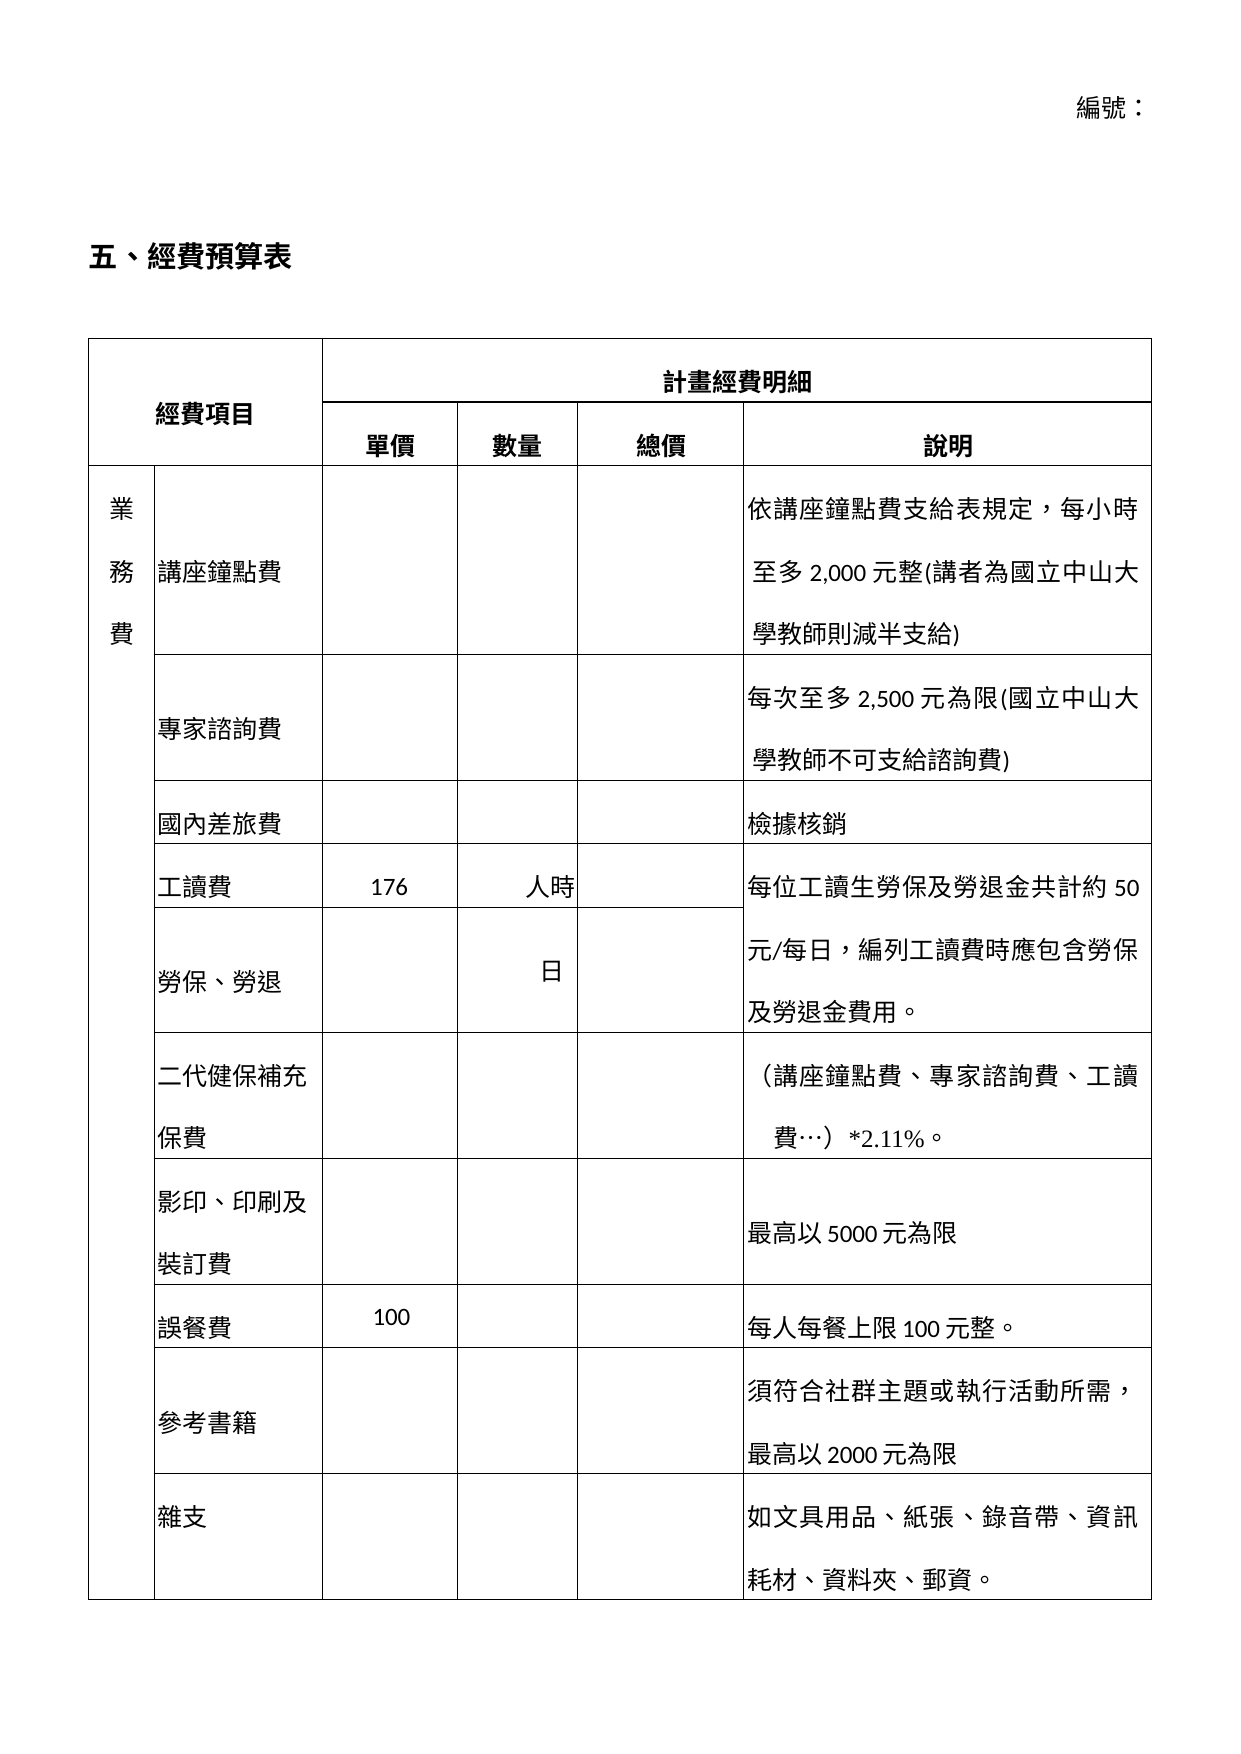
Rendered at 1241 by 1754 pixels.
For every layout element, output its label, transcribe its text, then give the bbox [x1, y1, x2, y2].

table_cell 雜支 [155, 1474, 322, 1599]
table_cell [578, 844, 743, 907]
table_cell 勞保、勞退 [155, 908, 322, 1032]
table_cell 專家諮詢費 [155, 655, 322, 779]
table_cell 依講座鐘點費支給表規定，每小時至多2,000元整(講者為國立中山大學教師則減半支給) [744, 466, 1151, 653]
table_cell 每次至多2,500元為限(國立中山大學教師不可支給諮詢費) [744, 655, 1151, 779]
table_cell [578, 1348, 743, 1473]
table_cell 二代健保補充保費 [155, 1033, 322, 1158]
table_cell [323, 1348, 457, 1473]
table_cell [578, 466, 743, 653]
table_cell [323, 1033, 457, 1158]
table_cell 每位工讀生勞保及勞退金共計約50元/每日，編列工讀費時應包含勞保及勞退金費用。 [744, 844, 1151, 1032]
table_cell [458, 1285, 577, 1347]
table_cell 國內差旅費 [155, 781, 322, 843]
table_cell [458, 466, 577, 653]
table_cell 檢據核銷 [744, 781, 1151, 843]
table_cell 每人每餐上限100元整。 [744, 1285, 1151, 1347]
table_header 計畫經費明細 [323, 339, 1151, 401]
table_cell [578, 1285, 743, 1347]
table_cell [458, 1159, 577, 1284]
table_cell [578, 655, 743, 779]
table_cell 誤餐費 [155, 1285, 322, 1347]
table_cell [578, 1474, 743, 1599]
table_cell 單價 [323, 403, 457, 465]
table_cell 數量 [458, 403, 577, 465]
table_cell [458, 1033, 577, 1158]
table_cell 人時 [458, 844, 577, 907]
table_cell 日 [458, 908, 577, 1032]
table_cell [578, 781, 743, 843]
table_cell [458, 1348, 577, 1473]
table_cell [578, 1033, 743, 1158]
table_cell 說明 [744, 403, 1151, 465]
table_cell 須符合社群主題或執行活動所需，最高以2000元為限 [744, 1348, 1151, 1473]
table_cell 講座鐘點費 [155, 466, 322, 653]
table_cell [323, 1474, 457, 1599]
table_cell 影印、印刷及裝訂費 [155, 1159, 322, 1284]
table_cell [578, 908, 743, 1032]
table_cell [458, 655, 577, 779]
table_cell [323, 1159, 457, 1284]
table_cell 總價 [578, 403, 743, 465]
table_cell （講座鐘點費、專家諮詢費、工讀費…）*2.11%。 [744, 1033, 1151, 1158]
table_cell 176 [323, 844, 457, 907]
table_cell 100 [323, 1285, 457, 1347]
table_cell [458, 781, 577, 843]
table_header 經費項目 [89, 339, 322, 465]
table_cell 工讀費 [155, 844, 322, 907]
table_cell [323, 908, 457, 1032]
table_cell 如文具用品、紙張、錄音帶、資訊耗材、資料夾、郵資。 [744, 1474, 1151, 1599]
table_cell 最高以5000元為限 [744, 1159, 1151, 1284]
table_cell [458, 1474, 577, 1599]
table_cell [578, 1159, 743, 1284]
table_cell [323, 781, 457, 843]
text 五、經費預算表 [89, 213, 1152, 275]
table_cell 參考書籍 [155, 1348, 322, 1473]
table_cell 業務費 [89, 466, 154, 1599]
table_cell [323, 466, 457, 653]
table_cell [323, 655, 457, 779]
